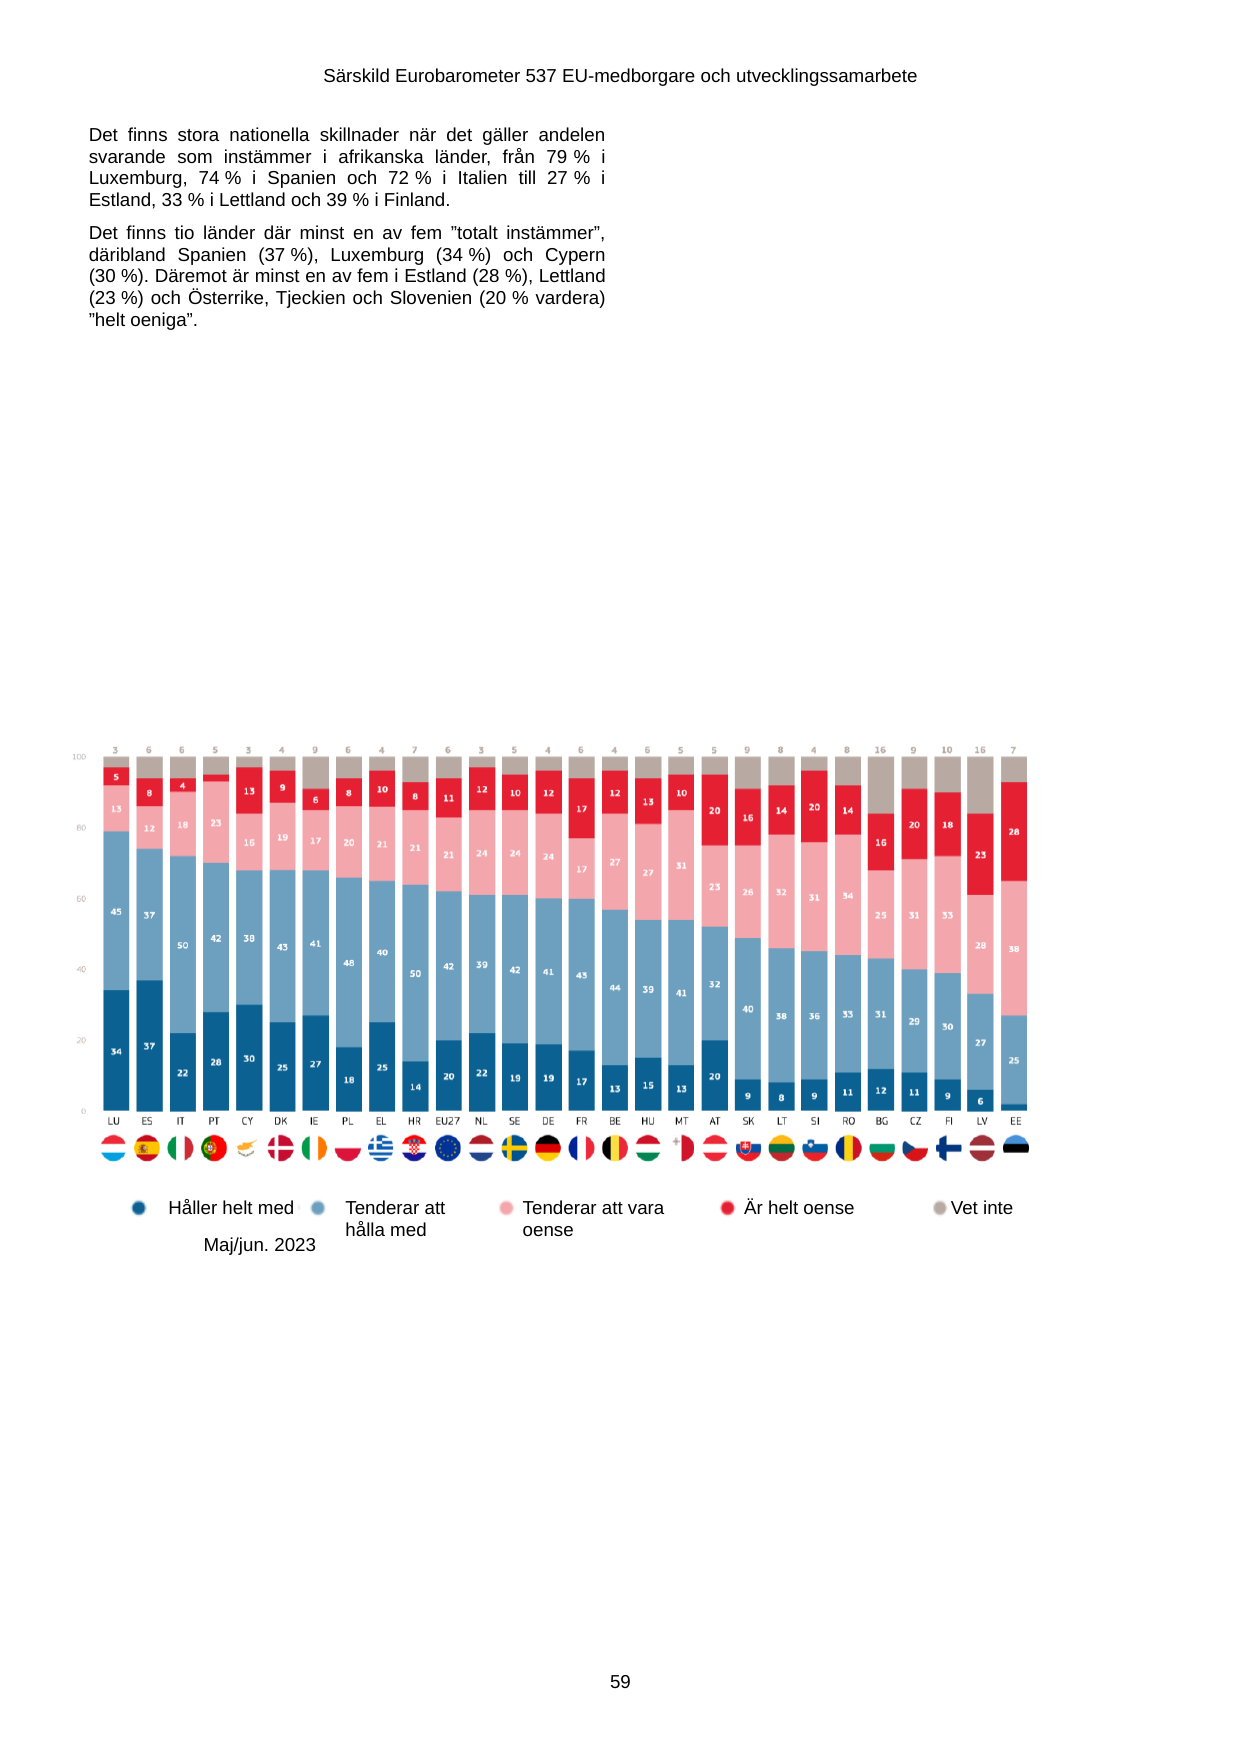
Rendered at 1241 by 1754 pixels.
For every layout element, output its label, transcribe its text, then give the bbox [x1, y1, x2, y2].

picture [109, 1177, 951, 1236]
picture [61, 739, 1037, 1169]
text Det finns tio länder där minst en av fem ”totalt instämmer”, däribland Spanien (37 %), Luxemburg (34 %) och Cypern (30 %). Däremot är minst en av fem i Estland (28 %), Lettland (23 %) och Österrike, Tjeckien och Slovenien (20 % vardera) ”helt oeniga”. [88, 222, 605, 330]
text Det finns stora nationella skillnader när det gäller andelen svarande som instämmer i afrikanska länder, från 79 % i Luxemburg, 74 % i Spanien och 72 % i Italien till 27 % i Estland, 33 % i Lettland och 39 % i Finland. [88, 124, 605, 210]
picture [525, 1227, 530, 1235]
